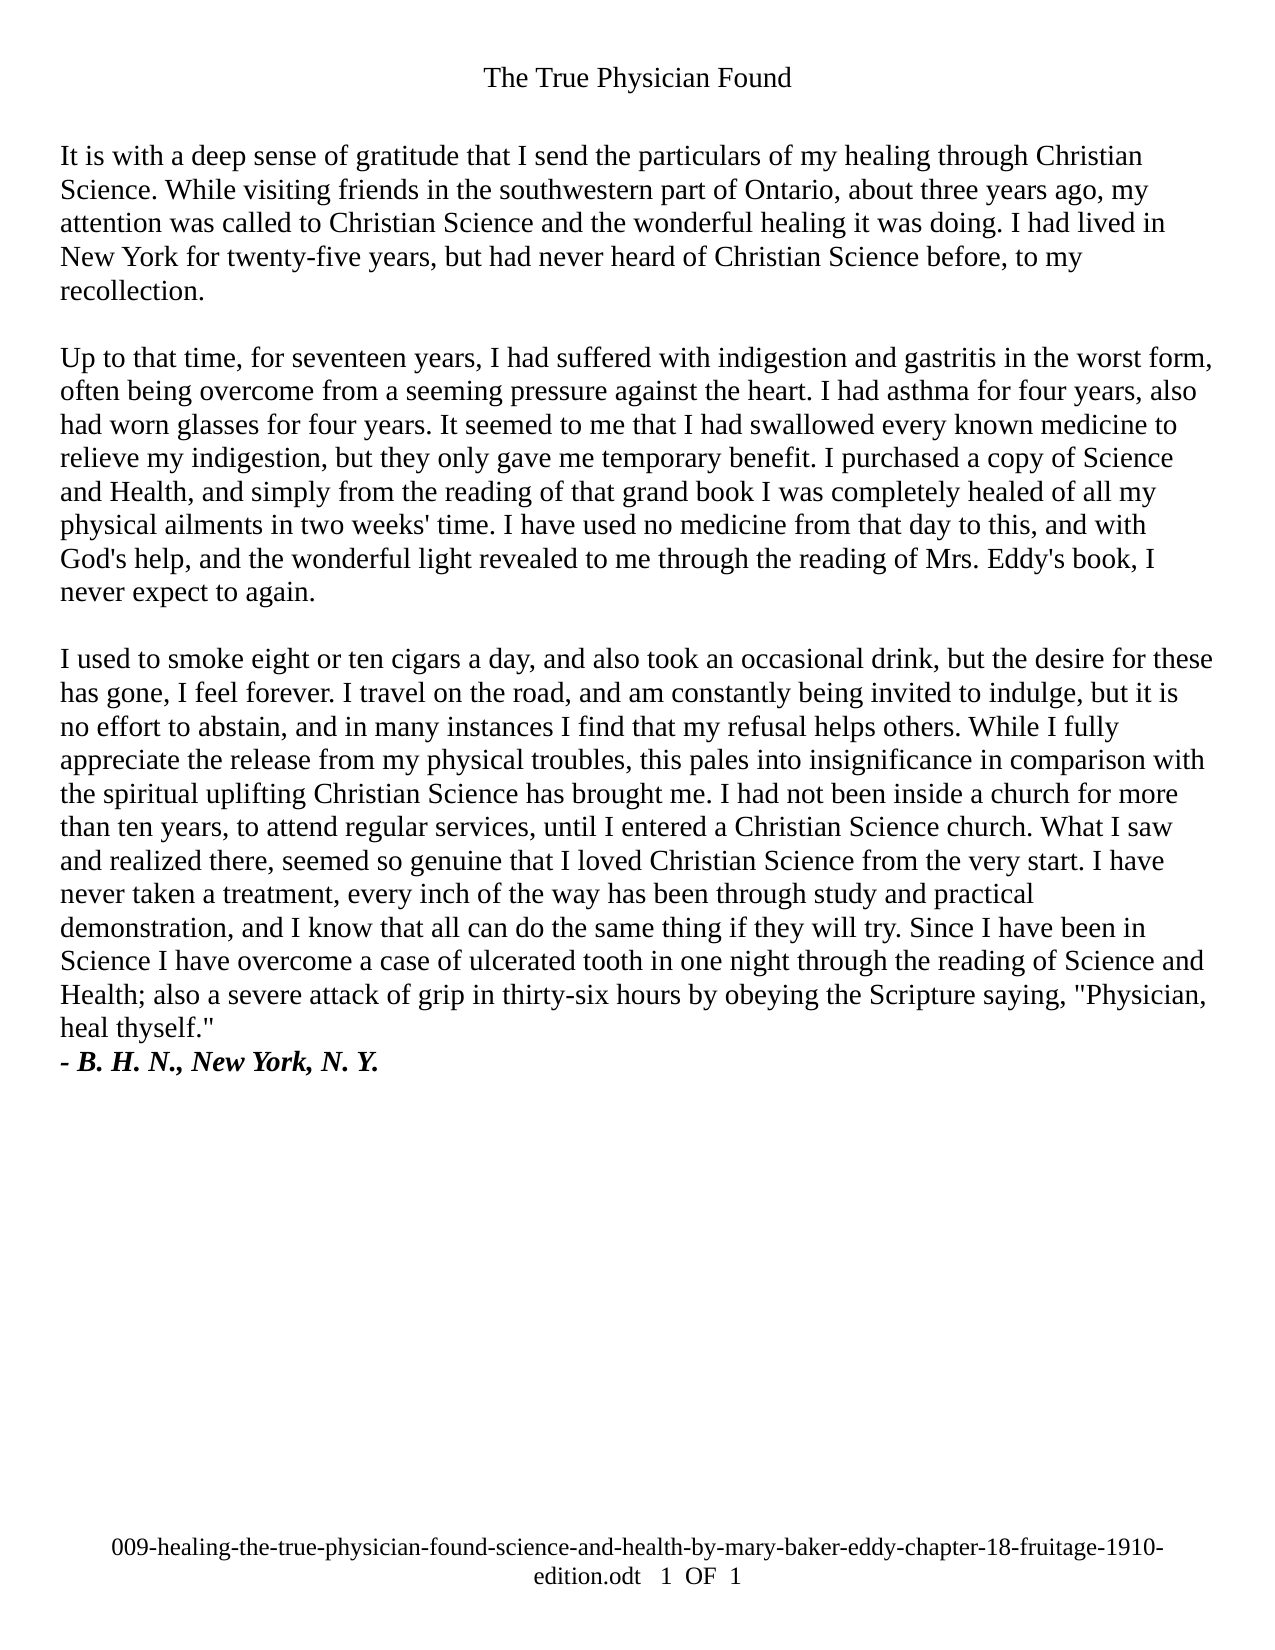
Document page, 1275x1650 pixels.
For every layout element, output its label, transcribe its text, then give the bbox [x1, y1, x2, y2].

text It is with a deep sense of gratitude that I send the particulars of my healing through Christian Science. While visiting friends in the southwestern part of Ontario, about three years ago, my attention was called to Christian Science and the wonderful healing it was doing. I had lived in New York for twenty-five years, but had never heard of Christian Science before, to my recollection. Up to that time, for seventeen years, I had suffered with indigestion and gastritis in the worst form, often being overcome from a seeming pressure against the heart. I had asthma for four years, also had worn glasses for four years. It seemed to me that I had swallowed every known medicine to relieve my indigestion, but they only gave me temporary benefit. I purchased a copy of Science and Health, and simply from the reading of that grand book I was completely healed of all my physical ailments in two weeks' time. I have used no medicine from that day to this, and with God's help, and the wonderful light revealed to me through the reading of Mrs. Eddy's book, I never expect to again. I used to smoke eight or ten cigars a day, and also took an occasional drink, but the desire for these has gone, I feel forever. I travel on the road, and am constantly being invited to indulge, but it is no effort to abstain, and in many instances I find that my refusal helps others. While I fully appreciate the release from my physical troubles, this pales into insignificance in comparison with the spiritual uplifting Christian Science has brought me. I had not been inside a church for more than ten years, to attend regular services, until I entered a Christian Science church. What I saw and realized there, seemed so genuine that I loved Christian Science from the very start. I have never taken a treatment, every inch of the way has been through study and practical demonstration, and I know that all can do the same thing if they will try. Since I have been in Science I have overcome a case of ulcerated tooth in one night through the reading of Science and Health; also a severe attack of grip in thirty-six hours by obeying the Scripture saying, "Physician, heal thyself." - B. H. N., New York, N. Y. [60, 138, 1215, 1078]
text The True Physician Found [60, 60, 1215, 93]
